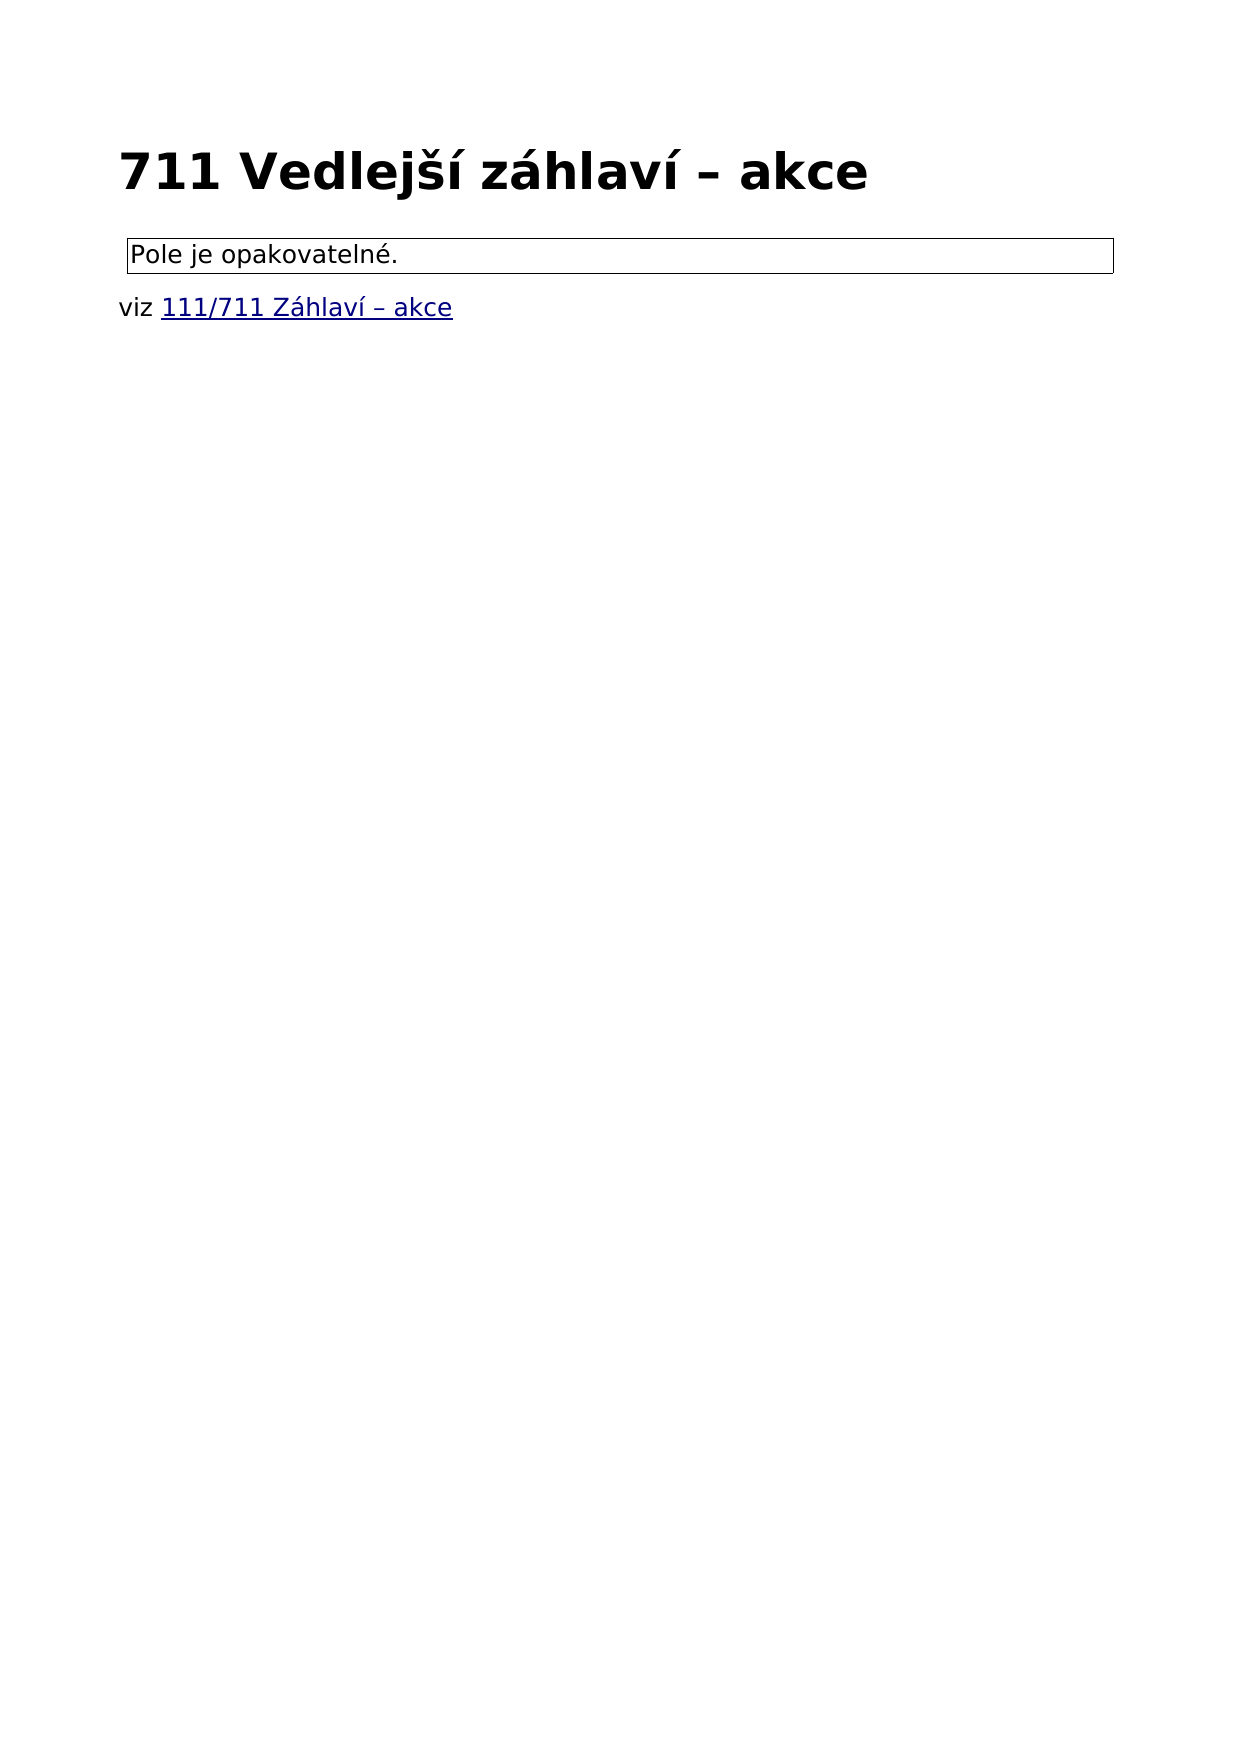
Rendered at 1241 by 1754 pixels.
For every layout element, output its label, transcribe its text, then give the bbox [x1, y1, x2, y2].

subtitle 711 Vedlejší záhlaví – akce [118, 143, 1122, 201]
table_header Pole je opakovatelné. [128, 239, 1113, 273]
text viz 111/711 Záhlaví – akce [118, 214, 1122, 323]
